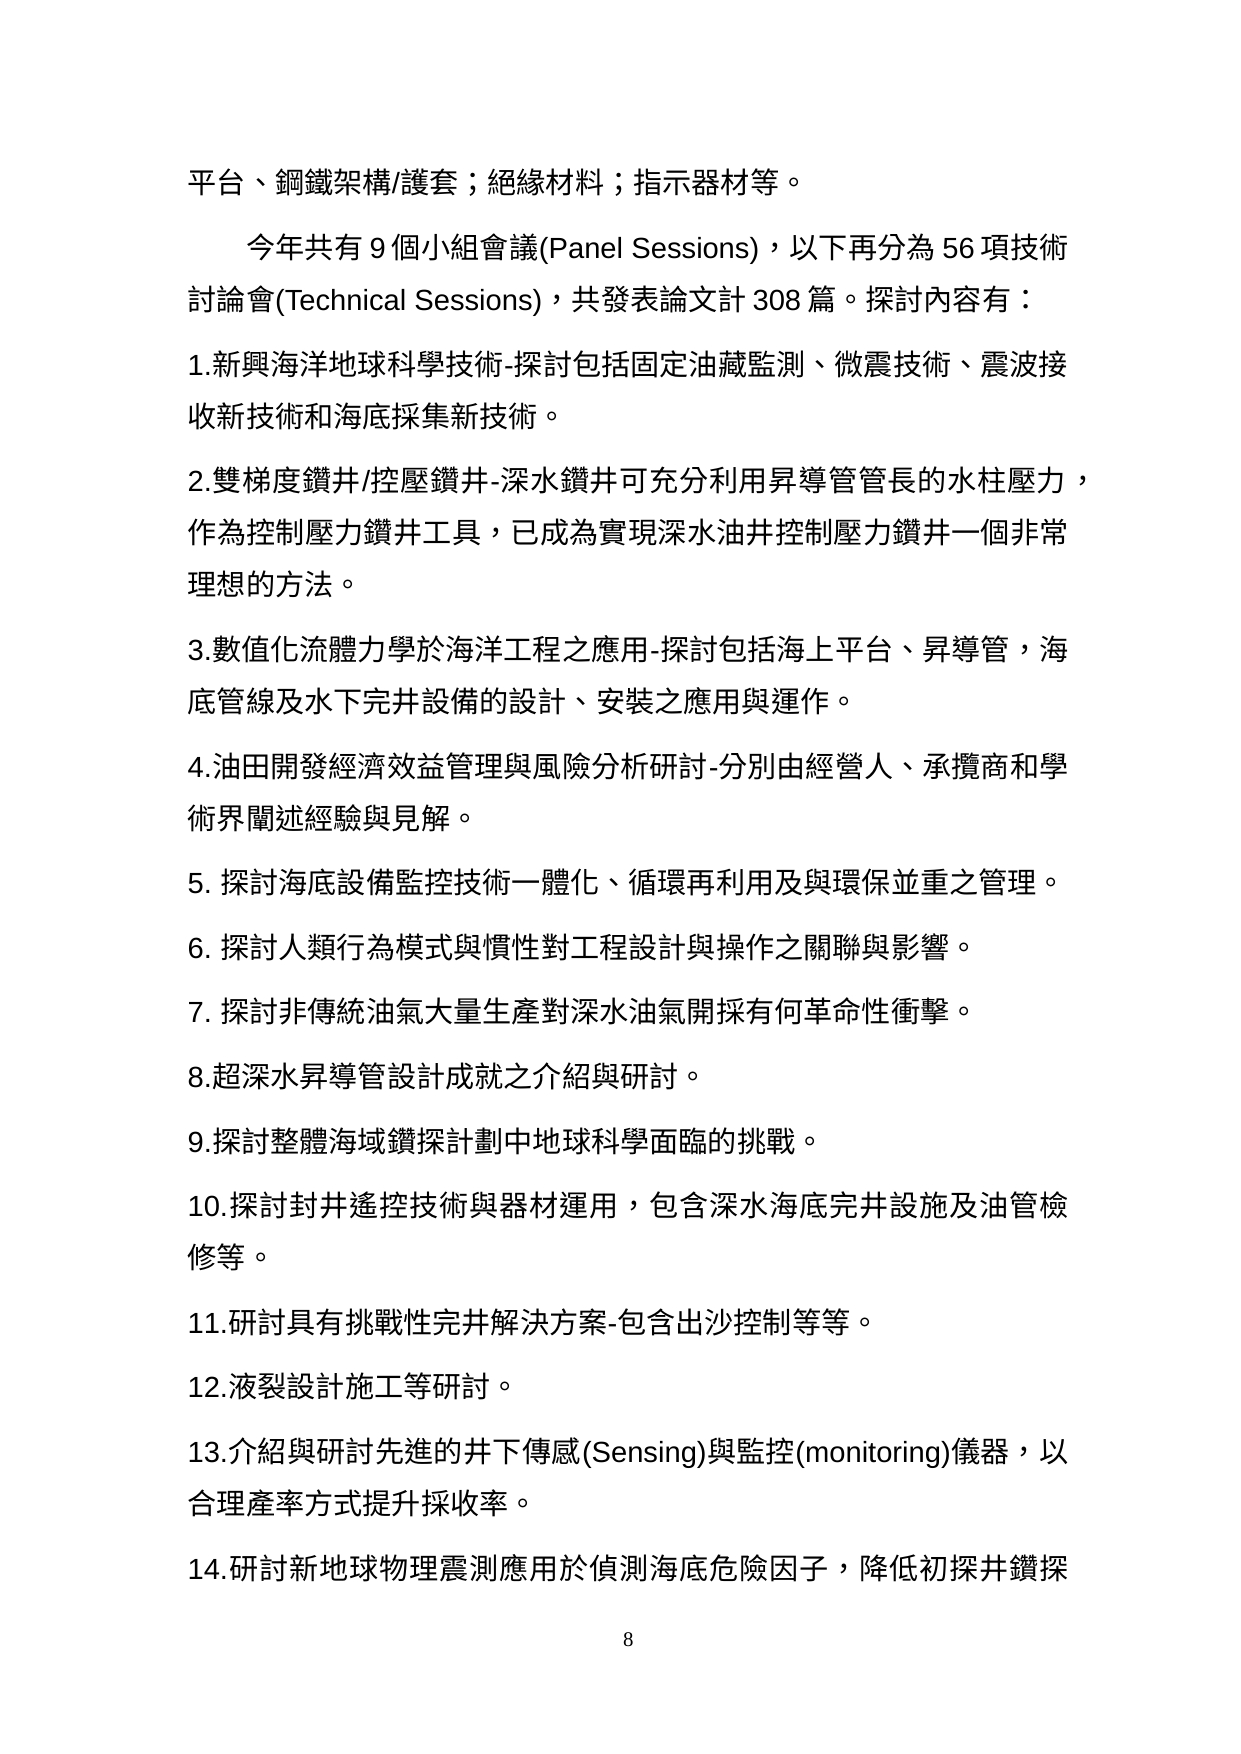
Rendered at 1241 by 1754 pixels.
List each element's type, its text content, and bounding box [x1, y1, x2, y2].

text 本次OTC參展商品範圍：1.機械設備：油井、鑽探、焊接、油槽設備、起重、吊裝、升降、保溫、冷凍、通風、遙控監測、各種設備維修、保養等；發電機、加油機、渦輪機、汽輪機、葉輪機等機械；閥門、泵、壓縮機、風力機、真空設備、千斤頂、鍋爐、熔爐，壓力容器，冷卻機器、法蘭、各種管件、軟管及其連接裝置、工業防爆產品、工業供電，電動傳送裝置及其裝配及各種配套設備與化工機械等。2.儀器、儀表：變壓器、穩定器、記錄器、過濾器、溫度感應器、測量計量儀器、過濾網、篩網等。3.技術服務：勘測、測繪、提煉、精製、分離、液化、焊接、壓力傳遞檢測、質量檢測、汙染控制防護、流量流速控制等技術；電腦數據管理；油庫工程、電氣工程、工程顧問；安全、報警、緊急停工、風險管理、操作進程式控制、管道線路保護、消防警報設備、工業安全及勞工保護用品、實驗及模擬等系統等。4.其它：一切石油、石化、天然氣產品；鑽井平台、鋼鐵架構/護套；絕緣材料；指示器材等。 [187, 150, 1069, 202]
text 13.介紹與研討先進的井下傳感(Sensing)與監控(monitoring)儀器，以合理產率方式提升採收率。 [187, 1419, 1069, 1523]
text 6. 探討人類行為模式與慣性對工程設計與操作之關聯與影響。 [187, 914, 1069, 967]
text 12.液裂設計施工等研討。 [187, 1354, 1069, 1406]
text 14.研討新地球物理震測應用於偵測海底危險因子，降低初探井鑽探 [187, 1535, 1069, 1587]
text 今年共有9個小組會議(Panel Sessions)，以下再分為56項技術討論會(Technical Sessions)，共發表論文計308篇。探討內容有： [187, 214, 1069, 319]
text 8.超深水昇導管設計成就之介紹與研討。 [187, 1044, 1069, 1096]
text 10.探討封井遙控技術與器材運用，包含深水海底完井設施及油管檢修等。 [187, 1173, 1069, 1277]
text 5. 探討海底設備監控技術一體化、循環再利用及與環保並重之管理。 [187, 850, 1069, 902]
text 9.探討整體海域鑽探計劃中地球科學面臨的挑戰。 [187, 1108, 1069, 1160]
text 7. 探討非傳統油氣大量生產對深水油氣開採有何革命性衝擊。 [187, 979, 1069, 1031]
text 1.新興海洋地球科學技術-探討包括固定油藏監測、微震技術、震波接收新技術和海底採集新技術。 [187, 331, 1069, 435]
text 3.數值化流體力學於海洋工程之應用-探討包括海上平台、昇導管，海底管線及水下完井設備的設計、安裝之應用與運作。 [187, 617, 1069, 721]
text 4.油田開發經濟效益管理與風險分析研討-分別由經營人、承攬商和學術界闡述經驗與見解。 [187, 733, 1069, 837]
text 2.雙梯度鑽井/控壓鑽井-深水鑽井可充分利用昇導管管長的水柱壓力，作為控制壓力鑽井工具，已成為實現深水油井控制壓力鑽井一個非常理想的方法。 [187, 448, 1069, 604]
text 11.研討具有挑戰性完井解決方案-包含出沙控制等等。 [187, 1289, 1069, 1342]
